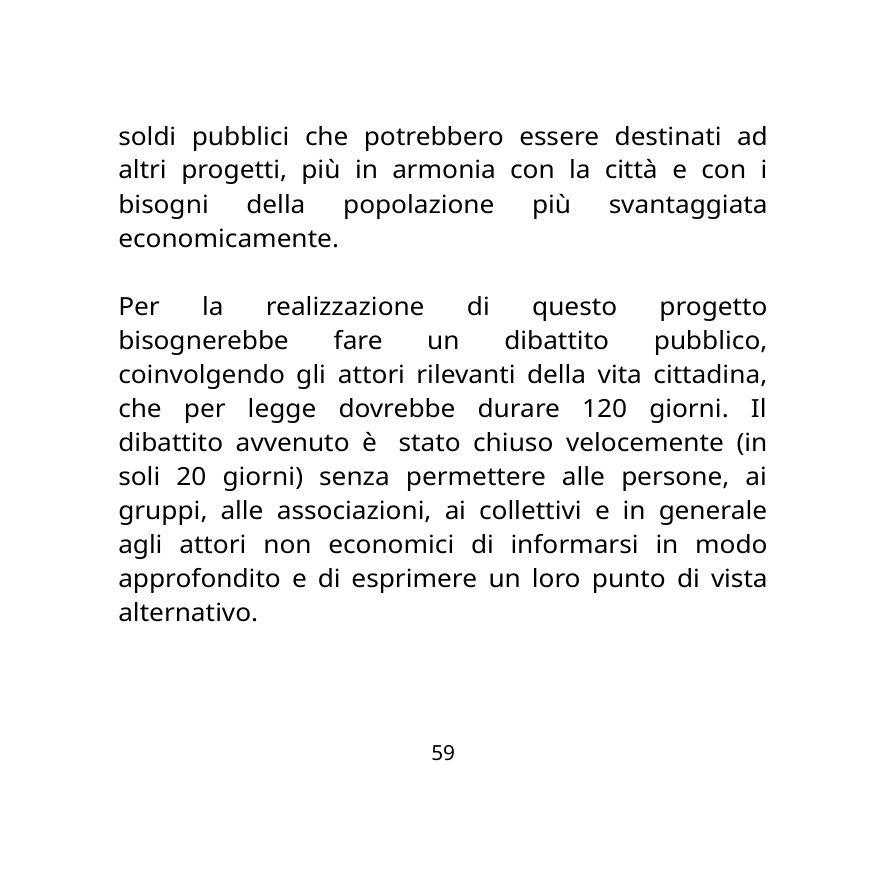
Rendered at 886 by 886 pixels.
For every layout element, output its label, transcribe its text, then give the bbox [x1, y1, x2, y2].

text Per la realizzazione di questo progetto bisognerebbe fare un dibattito pubblico, coinvolgendo gli attori rilevanti della vita cittadina, che per legge dovrebbe durare 120 giorni. Il dibattito avvenuto è stato chiuso velocemente (in soli 20 giorni) senza permettere alle persone, ai gruppi, alle associazioni, ai collettivi e in generale agli attori non economici di informarsi in modo approfondito e di esprimere un loro punto di vista alternativo. [118, 288, 768, 629]
text soldi pubblici che potrebbero essere destinati ad altri progetti, più in armonia con la città e con i bisogni della popolazione più svantaggiata economicamente. [118, 118, 768, 254]
